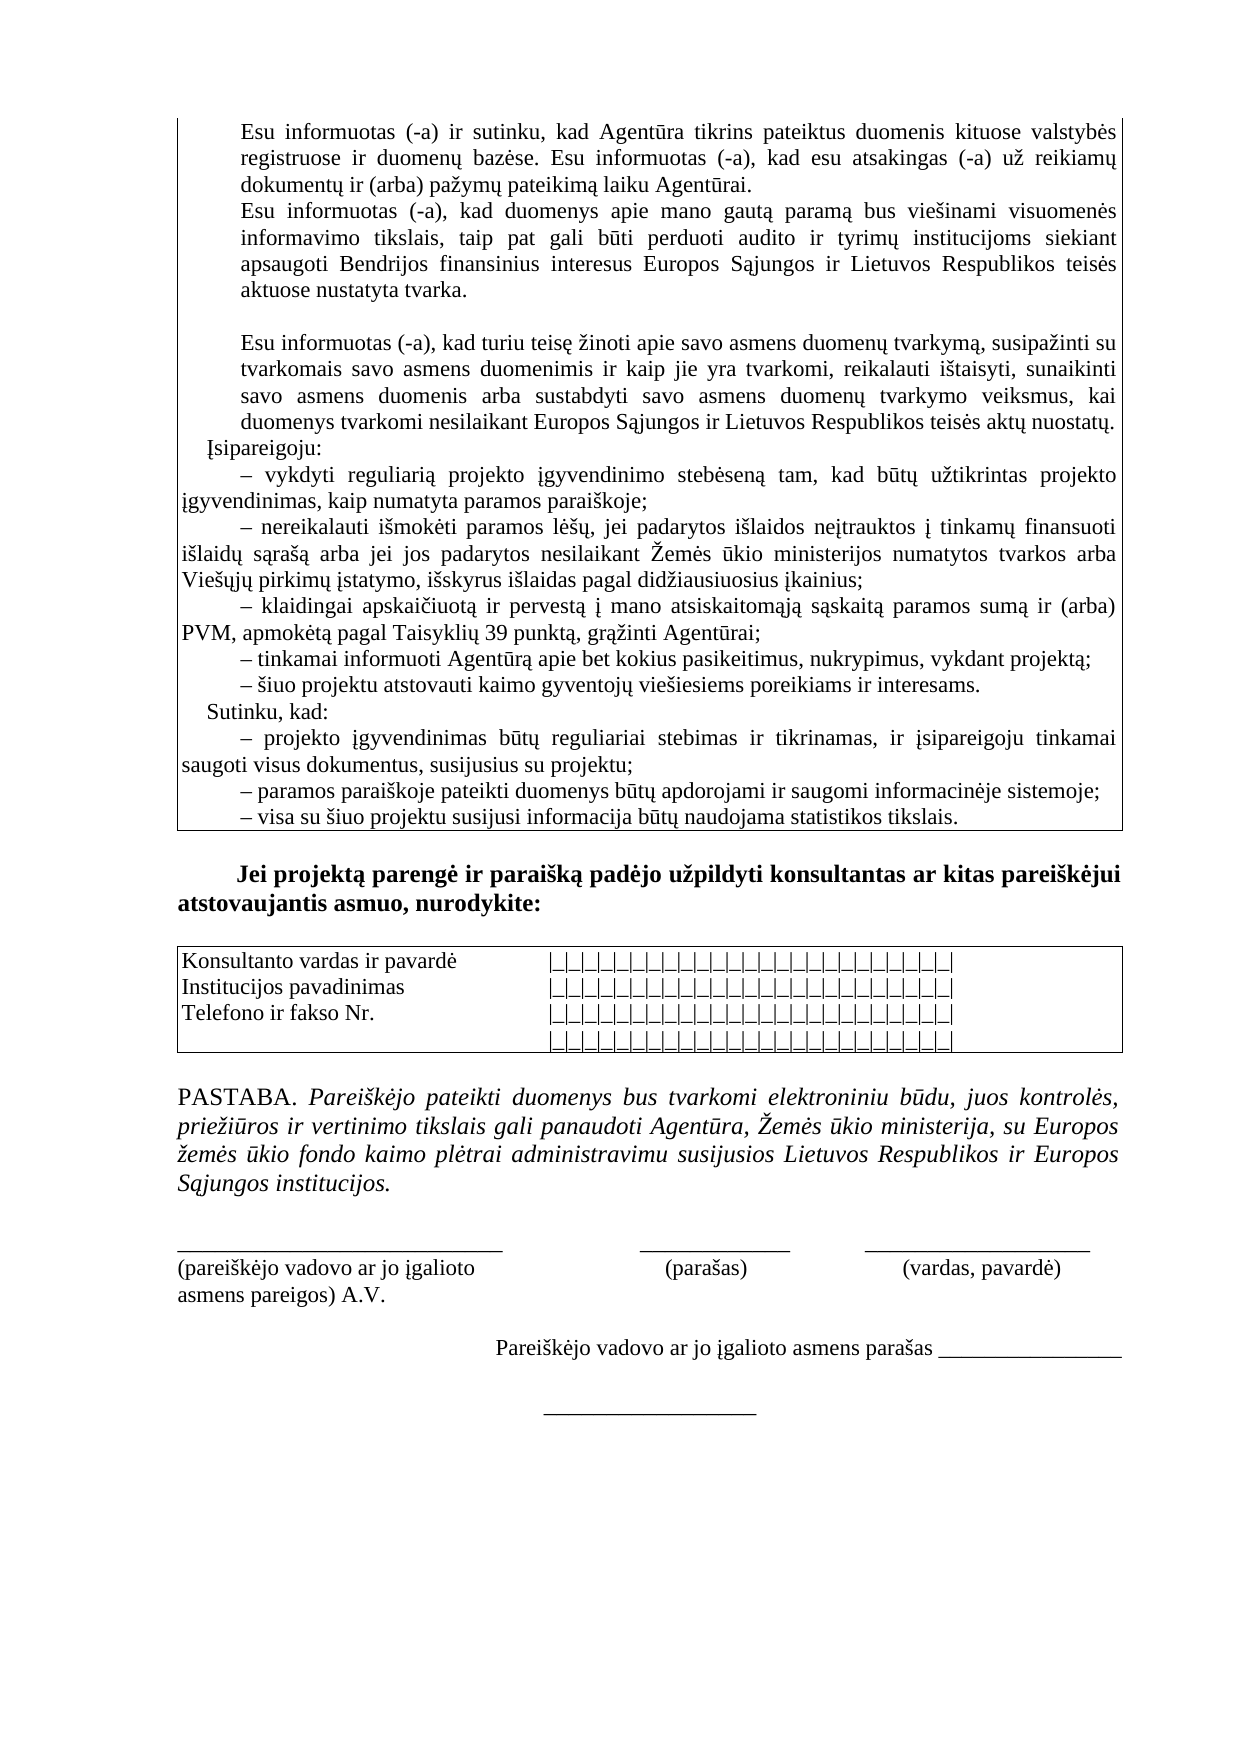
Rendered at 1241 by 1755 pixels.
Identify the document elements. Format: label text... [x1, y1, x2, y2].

text asmens pareigos) A.V. [177, 1281, 1122, 1307]
text Jei projektą parengė ir paraišką padėjo užpildyti konsultantas ar kitas pareiškėjui atstovaujantis asmuo, nurodykite: [177, 859, 1122, 917]
text PASTABA. Pareiškėjo pateikti duomenys bus tvarkomi elektroniniu būdu, juos kontrolės, priežiūros ir vertinimo tikslais gali panaudoti Agentūra, Žemės ūkio ministerija, su Europos žemės ūkio fondo kaimo plėtrai administravimu susijusios Lietuvos Respublikos ir Europos Sąjungos institucijos. [177, 1082, 1122, 1197]
table_cell – klaidingai apskaičiuotą ir pervestą į mano atsiskaitomąją sąskaitą paramos sumą ir (arba) PVM, apmokėtą pagal Taisyklių 39 punktą, grąžinti Agentūrai; [178, 593, 1122, 645]
text _________________ [177, 1389, 1122, 1417]
table_cell [178, 303, 1122, 329]
table_cell – vykdyti reguliarią projekto įgyvendinimo stebėseną tam, kad būtų užtikrintas projekto įgyvendinimas, kaip numatyta paramos paraiškoje; [178, 461, 1122, 513]
text (pareiškėjo vadovo ar jo įgalioto (parašas) (vardas, pavardė) [177, 1254, 1122, 1281]
table_cell |_|_|_|_|_|_|_|_|_|_|_|_|_|_|_|_|_|_|_|_|_|_|_|_|_| |_|_|_|_|_|_|_|_|_|_|_|_|_|_|_|_|_|_|_|_|_|_|_|_|_| [544, 1000, 1122, 1052]
text __________________________ ____________ __________________ [177, 1226, 1122, 1254]
table_cell – paramos paraiškoje pateikti duomenys būtų apdorojami ir saugomi informacinėje sistemoje; [178, 777, 1122, 803]
table_cell Sutinku, kad: [178, 698, 1122, 724]
table_cell Esu informuotas (-a) ir sutinku, kad Agentūra tikrins pateiktus duomenis kituose valstybės registruose ir duomenų bazėse. Esu informuotas (-a), kad esu atsakingas (-a) už reikiamų dokumentų ir (arba) pažymų pateikimą laiku Agentūrai. Esu informuotas (-a), kad duomenys apie mano gautą paramą bus viešinami visuomenės informavimo tikslais, taip pat gali būti perduoti audito ir tyrimų institucijoms siekiant apsaugoti Bendrijos finansinius interesus Europos Sąjungos ir Lietuvos Respublikos teisės aktuose nustatyta tvarka. [178, 118, 1122, 303]
table_cell – šiuo projektu atstovauti kaimo gyventojų viešiesiems poreikiams ir interesams. [178, 672, 1122, 698]
table_cell Institucijos pavadinimas [178, 973, 544, 999]
table_cell Įsipareigoju: [178, 434, 1122, 461]
table_cell – tinkamai informuoti Agentūrą apie bet kokius pasikeitimus, nukrypimus, vykdant projektą; [178, 645, 1122, 672]
table_cell – nereikalauti išmokėti paramos lėšų, jei padarytos išlaidos neįtrauktos į tinkamų finansuoti išlaidų sąrašą arba jei jos padarytos nesilaikant Žemės ūkio ministerijos numatytos tvarkos arba Viešųjų pirkimų įstatymo, išskyrus išlaidas pagal didžiausiuosius įkainius; [178, 514, 1122, 592]
table_cell Telefono ir fakso Nr. [178, 1000, 544, 1052]
text Pareiškėjo vadovo ar jo įgalioto asmens parašas ________________ [177, 1333, 1122, 1360]
table_cell Esu informuotas (-a), kad turiu teisę žinoti apie savo asmens duomenų tvarkymą, susipažinti su tvarkomais savo asmens duomenimis ir kaip jie yra tvarkomi, reikalauti ištaisyti, sunaikinti savo asmens duomenis arba sustabdyti savo asmens duomenų tvarkymo veiksmus, kai duomenys tvarkomi nesilaikant Europos Sąjungos ir Lietuvos Respublikos teisės aktų nuostatų. [178, 329, 1122, 434]
table_cell |_|_|_|_|_|_|_|_|_|_|_|_|_|_|_|_|_|_|_|_|_|_|_|_|_| [544, 973, 1122, 999]
table_header Konsultanto vardas ir pavardė [178, 947, 544, 973]
table_header |_|_|_|_|_|_|_|_|_|_|_|_|_|_|_|_|_|_|_|_|_|_|_|_|_| [544, 947, 1122, 973]
table_cell – projekto įgyvendinimas būtų reguliariai stebimas ir tikrinamas, ir įsipareigoju tinkamai saugoti visus dokumentus, susijusius su projektu; [178, 724, 1122, 777]
table_cell – visa su šiuo projektu susijusi informacija būtų naudojama statistikos tikslais. [178, 803, 1122, 830]
